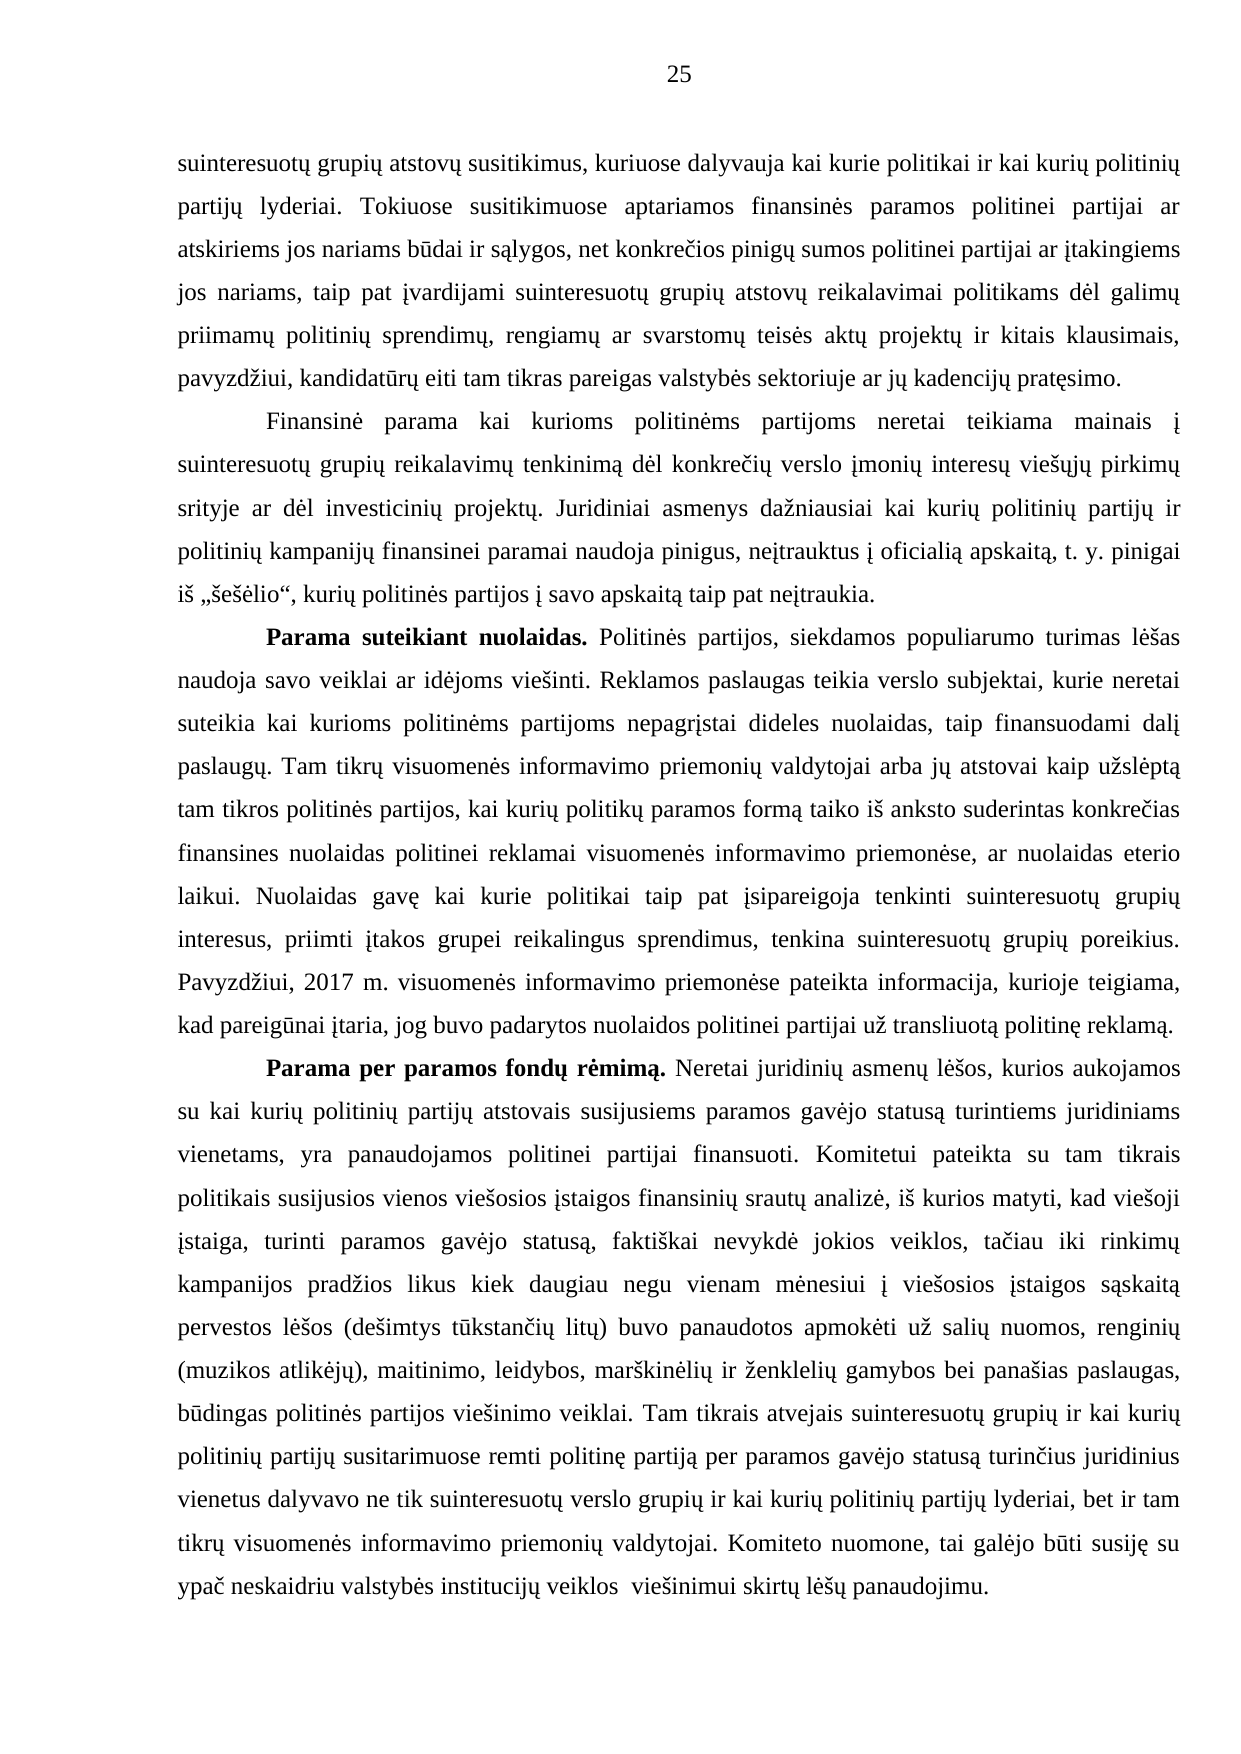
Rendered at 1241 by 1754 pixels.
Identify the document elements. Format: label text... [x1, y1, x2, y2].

text Parama suteikiant nuolaidas. Politinės partijos, siekdamos populiarumo turimas lėšas naudoja savo veiklai ar idėjoms viešinti. Reklamos paslaugas teikia verslo subjektai, kurie neretai suteikia kai kurioms politinėms partijoms nepagrįstai dideles nuolaidas, taip finansuodami dalį paslaugų. Tam tikrų visuomenės informavimo priemonių valdytojai arba jų atstovai kaip užslėptą tam tikros politinės partijos, kai kurių politikų paramos formą taiko iš anksto suderintas konkrečias finansines nuolaidas politinei reklamai visuomenės informavimo priemonėse, ar nuolaidas eterio laikui. Nuolaidas gavę kai kurie politikai taip pat įsipareigoja tenkinti suinteresuotų grupių interesus, priimti įtakos grupei reikalingus sprendimus, tenkina suinteresuotų grupių poreikius. Pavyzdžiui, 2017 m. visuomenės informavimo priemonėse pateikta informacija, kurioje teigiama, kad pareigūnai įtaria, jog buvo padarytos nuolaidos politinei partijai už transliuotą politinę reklamą. [177, 622, 1181, 1039]
text Finansinė parama kai kurioms politinėms partijoms neretai teikiama mainais į suinteresuotų grupių reikalavimų tenkinimą dėl konkrečių verslo įmonių interesų viešųjų pirkimų srityje ar dėl investicinių projektų. Juridiniai asmenys dažniausiai kai kurių politinių partijų ir politinių kampanijų finansinei paramai naudoja pinigus, neįtrauktus į oficialią apskaitą, t. y. pinigai iš „šešėlio“, kurių politinės partijos į savo apskaitą taip pat neįtraukia. [177, 406, 1181, 608]
text suinteresuotų grupių atstovų susitikimus, kuriuose dalyvauja kai kurie politikai ir kai kurių politinių partijų lyderiai. Tokiuose susitikimuose aptariamos finansinės paramos politinei partijai ar atskiriems jos nariams būdai ir sąlygos, net konkrečios pinigų sumos politinei partijai ar įtakingiems jos nariams, taip pat įvardijami suinteresuotų grupių atstovų reikalavimai politikams dėl galimų priimamų politinių sprendimų, rengiamų ar svarstomų teisės aktų projektų ir kitais klausimais, pavyzdžiui, kandidatūrų eiti tam tikras pareigas valstybės sektoriuje ar jų kadencijų pratęsimo. [177, 148, 1181, 392]
text Parama per paramos fondų rėmimą. Neretai juridinių asmenų lėšos, kurios aukojamos su kai kurių politinių partijų atstovais susijusiems paramos gavėjo statusą turintiems juridiniams vienetams, yra panaudojamos politinei partijai finansuoti. Komitetui pateikta su tam tikrais politikais susijusios vienos viešosios įstaigos finansinių srautų analizė, iš kurios matyti, kad viešoji įstaiga, turinti paramos gavėjo statusą, faktiškai nevykdė jokios veiklos, tačiau iki rinkimų kampanijos pradžios likus kiek daugiau negu vienam mėnesiui į viešosios įstaigos sąskaitą pervestos lėšos (dešimtys tūkstančių litų) buvo panaudotos apmokėti už salių nuomos, renginių (muzikos atlikėjų), maitinimo, leidybos, marškinėlių ir ženklelių gamybos bei panašias paslaugas, būdingas politinės partijos viešinimo veiklai. Tam tikrais atvejais suinteresuotų grupių ir kai kurių politinių partijų susitarimuose remti politinę partiją per paramos gavėjo statusą turinčius juridinius vienetus dalyvavo ne tik suinteresuotų verslo grupių ir kai kurių politinių partijų lyderiai, bet ir tam tikrų visuomenės informavimo priemonių valdytojai. Komiteto nuomone, tai galėjo būti susiję su ypač neskaidriu valstybės institucijų veiklos viešinimui skirtų lėšų panaudojimu. [177, 1053, 1181, 1599]
